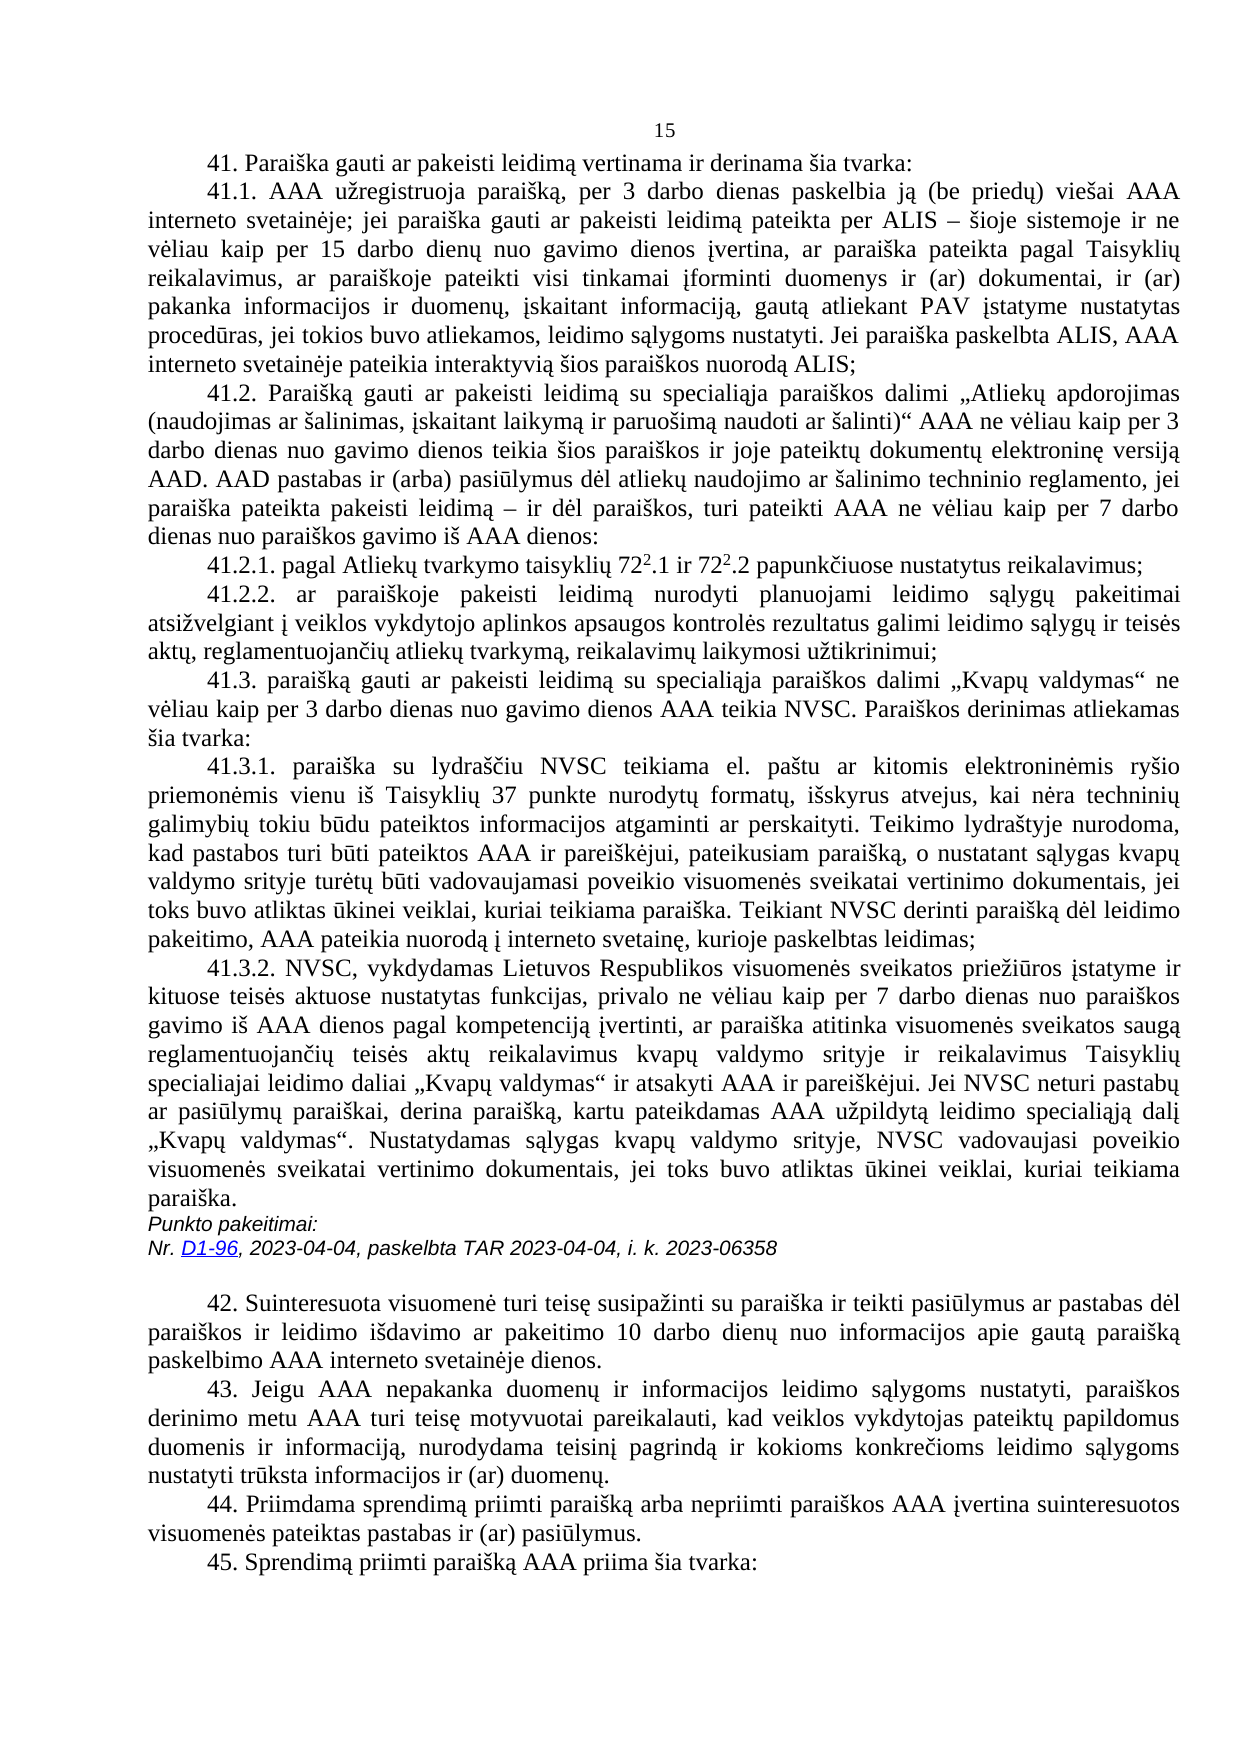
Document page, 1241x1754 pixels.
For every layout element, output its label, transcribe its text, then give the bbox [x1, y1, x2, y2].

text Punkto pakeitimai: [148, 1211, 1181, 1235]
text Nr. D1-96, 2023-04-04, paskelbta TAR 2023-04-04, i. k. 2023-06358 [148, 1235, 1181, 1259]
text 41. Paraiška gauti ar pakeisti leidimą vertinama ir derinama šia tvarka: [148, 148, 1181, 176]
text 45. Sprendimą priimti paraišką AAA priima šia tvarka: [148, 1547, 1181, 1576]
text 41.2.1. pagal Atliekų tvarkymo taisyklių 722.1 ir 722.2 papunkčiuose nustatytus reikalavimus; [148, 550, 1181, 579]
text 41.2. Paraišką gauti ar pakeisti leidimą su specialiąja paraiškos dalimi „Atliekų apdorojimas (naudojimas ar šalinimas, įskaitant laikymą ir paruošimą naudoti ar šalinti)“ AAA ne vėliau kaip per 3 darbo dienas nuo gavimo dienos teikia šios paraiškos ir joje pateiktų dokumentų elektroninę versiją AAD. AAD pastabas ir (arba) pasiūlymus dėl atliekų naudojimo ar šalinimo techninio reglamento, jei paraiška pateikta pakeisti leidimą – ir dėl paraiškos, turi pateikti AAA ne vėliau kaip per 7 darbo dienas nuo paraiškos gavimo iš AAA dienos: [148, 378, 1181, 550]
text 42. Suinteresuota visuomenė turi teisę susipažinti su paraiška ir teikti pasiūlymus ar pastabas dėl paraiškos ir leidimo išdavimo ar pakeitimo 10 darbo dienų nuo informacijos apie gautą paraišką paskelbimo AAA interneto svetainėje dienos. [148, 1288, 1181, 1374]
text 44. Priimdama sprendimą priimti paraišką arba nepriimti paraiškos AAA įvertina suinteresuotos visuomenės pateiktas pastabas ir (ar) pasiūlymus. [148, 1489, 1181, 1547]
text 41.3.1. paraiška su lydraščiu NVSC teikiama el. paštu ar kitomis elektroninėmis ryšio priemonėmis vienu iš Taisyklių 37 punkte nurodytų formatų, išskyrus atvejus, kai nėra techninių galimybių tokiu būdu pateiktos informacijos atgaminti ar perskaityti. Teikimo lydraštyje nurodoma, kad pastabos turi būti pateiktos AAA ir pareiškėjui, pateikusiam paraišką, o nustatant sąlygas kvapų valdymo srityje turėtų būti vadovaujamasi poveikio visuomenės sveikatai vertinimo dokumentais, jei toks buvo atliktas ūkinei veiklai, kuriai teikiama paraiška. Teikiant NVSC derinti paraišką dėl leidimo pakeitimo, AAA pateikia nuorodą į interneto svetainę, kurioje paskelbtas leidimas; [148, 751, 1181, 953]
text 41.3.2. NVSC, vykdydamas Lietuvos Respublikos visuomenės sveikatos priežiūros įstatyme ir kituose teisės aktuose nustatytas funkcijas, privalo ne vėliau kaip per 7 darbo dienas nuo paraiškos gavimo iš AAA dienos pagal kompetenciją įvertinti, ar paraiška atitinka visuomenės sveikatos saugą reglamentuojančių teisės aktų reikalavimus kvapų valdymo srityje ir reikalavimus Taisyklių specialiajai leidimo daliai „Kvapų valdymas“ ir atsakyti AAA ir pareiškėjui. Jei NVSC neturi pastabų ar pasiūlymų paraiškai, derina paraišką, kartu pateikdamas AAA užpildytą leidimo specialiąją dalį „Kvapų valdymas“. Nustatydamas sąlygas kvapų valdymo srityje, NVSC vadovaujasi poveikio visuomenės sveikatai vertinimo dokumentais, jei toks buvo atliktas ūkinei veiklai, kuriai teikiama paraiška. [148, 953, 1181, 1211]
text 43. Jeigu AAA nepakanka duomenų ir informacijos leidimo sąlygoms nustatyti, paraiškos derinimo metu AAA turi teisę motyvuotai pareikalauti, kad veiklos vykdytojas pateiktų papildomus duomenis ir informaciją, nurodydama teisinį pagrindą ir kokioms konkrečioms leidimo sąlygoms nustatyti trūksta informacijos ir (ar) duomenų. [148, 1374, 1181, 1489]
text 41.2.2. ar paraiškoje pakeisti leidimą nurodyti planuojami leidimo sąlygų pakeitimai atsižvelgiant į veiklos vykdytojo aplinkos apsaugos kontrolės rezultatus galimi leidimo sąlygų ir teisės aktų, reglamentuojančių atliekų tvarkymą, reikalavimų laikymosi užtikrinimui; [148, 579, 1181, 665]
text 41.3. paraišką gauti ar pakeisti leidimą su specialiąja paraiškos dalimi „Kvapų valdymas“ ne vėliau kaip per 3 darbo dienas nuo gavimo dienos AAA teikia NVSC. Paraiškos derinimas atliekamas šia tvarka: [148, 665, 1181, 751]
text 41.1. AAA užregistruoja paraišką, per 3 darbo dienas paskelbia ją (be priedų) viešai AAA interneto svetainėje; jei paraiška gauti ar pakeisti leidimą pateikta per ALIS – šioje sistemoje ir ne vėliau kaip per 15 darbo dienų nuo gavimo dienos įvertina, ar paraiška pateikta pagal Taisyklių reikalavimus, ar paraiškoje pateikti visi tinkamai įforminti duomenys ir (ar) dokumentai, ir (ar) pakanka informacijos ir duomenų, įskaitant informaciją, gautą atliekant PAV įstatyme nustatytas procedūras, jei tokios buvo atliekamos, leidimo sąlygoms nustatyti. Jei paraiška paskelbta ALIS, AAA interneto svetainėje pateikia interaktyvią šios paraiškos nuorodą ALIS; [148, 176, 1181, 378]
